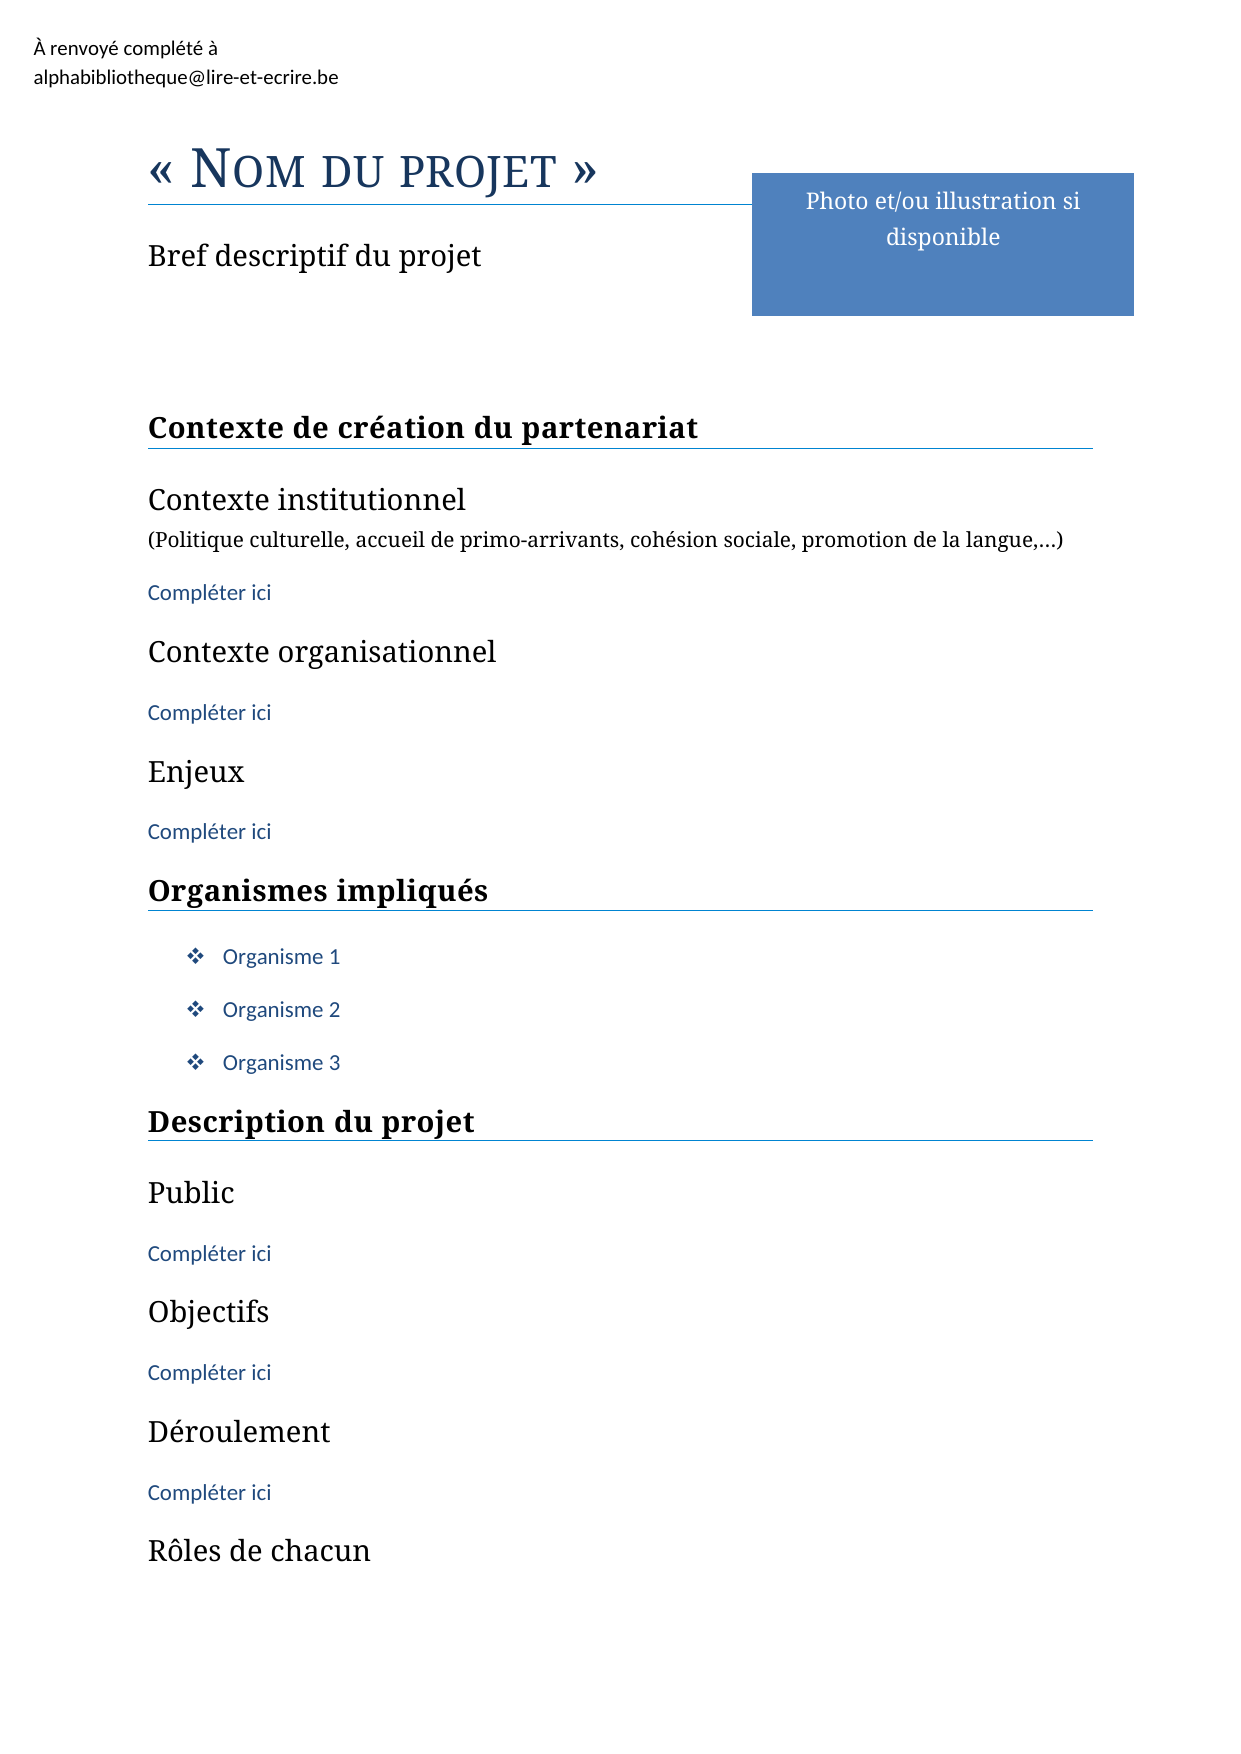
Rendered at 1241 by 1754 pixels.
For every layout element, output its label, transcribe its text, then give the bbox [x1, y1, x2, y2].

text Compléter ici [148, 817, 1093, 845]
text Compléter ici [148, 698, 1093, 726]
subtitle « Nom du projet » [148, 130, 1093, 204]
subtitle Déroulement [148, 1411, 1093, 1451]
subtitle Objectifs [148, 1292, 1093, 1331]
subtitle Organismes impliqués [148, 870, 1093, 910]
subtitle Rôles de chacun [148, 1531, 1093, 1570]
text Compléter ici [148, 1358, 1093, 1386]
subtitle Enjeux [148, 751, 1093, 791]
subtitle Public [148, 1172, 1093, 1212]
subtitle Description du projet [148, 1101, 1093, 1140]
subtitle Contexte de création du partenariat [148, 408, 1093, 448]
subtitle Bref descriptif du projet [148, 235, 752, 275]
subtitle (Politique culturelle, accueil de primo-arrivants, cohésion sociale, promotion de la langue,…) [148, 525, 1093, 553]
text Compléter ici [148, 1239, 1093, 1267]
list Organisme 1 [185, 942, 1093, 970]
list Organisme 3 [185, 1048, 1093, 1076]
subtitle Contexte organisationnel [148, 631, 1093, 671]
subtitle Contexte institutionnel [148, 479, 1093, 519]
text Photo et/ou illustration si disponible [771, 185, 1114, 252]
list Organisme 2 [185, 995, 1093, 1023]
text À renvoyé complété à alphabibliotheque@lire-et-ecrire.be [33, 35, 410, 89]
text Compléter ici [148, 1478, 1093, 1506]
text Compléter ici [148, 578, 1093, 606]
